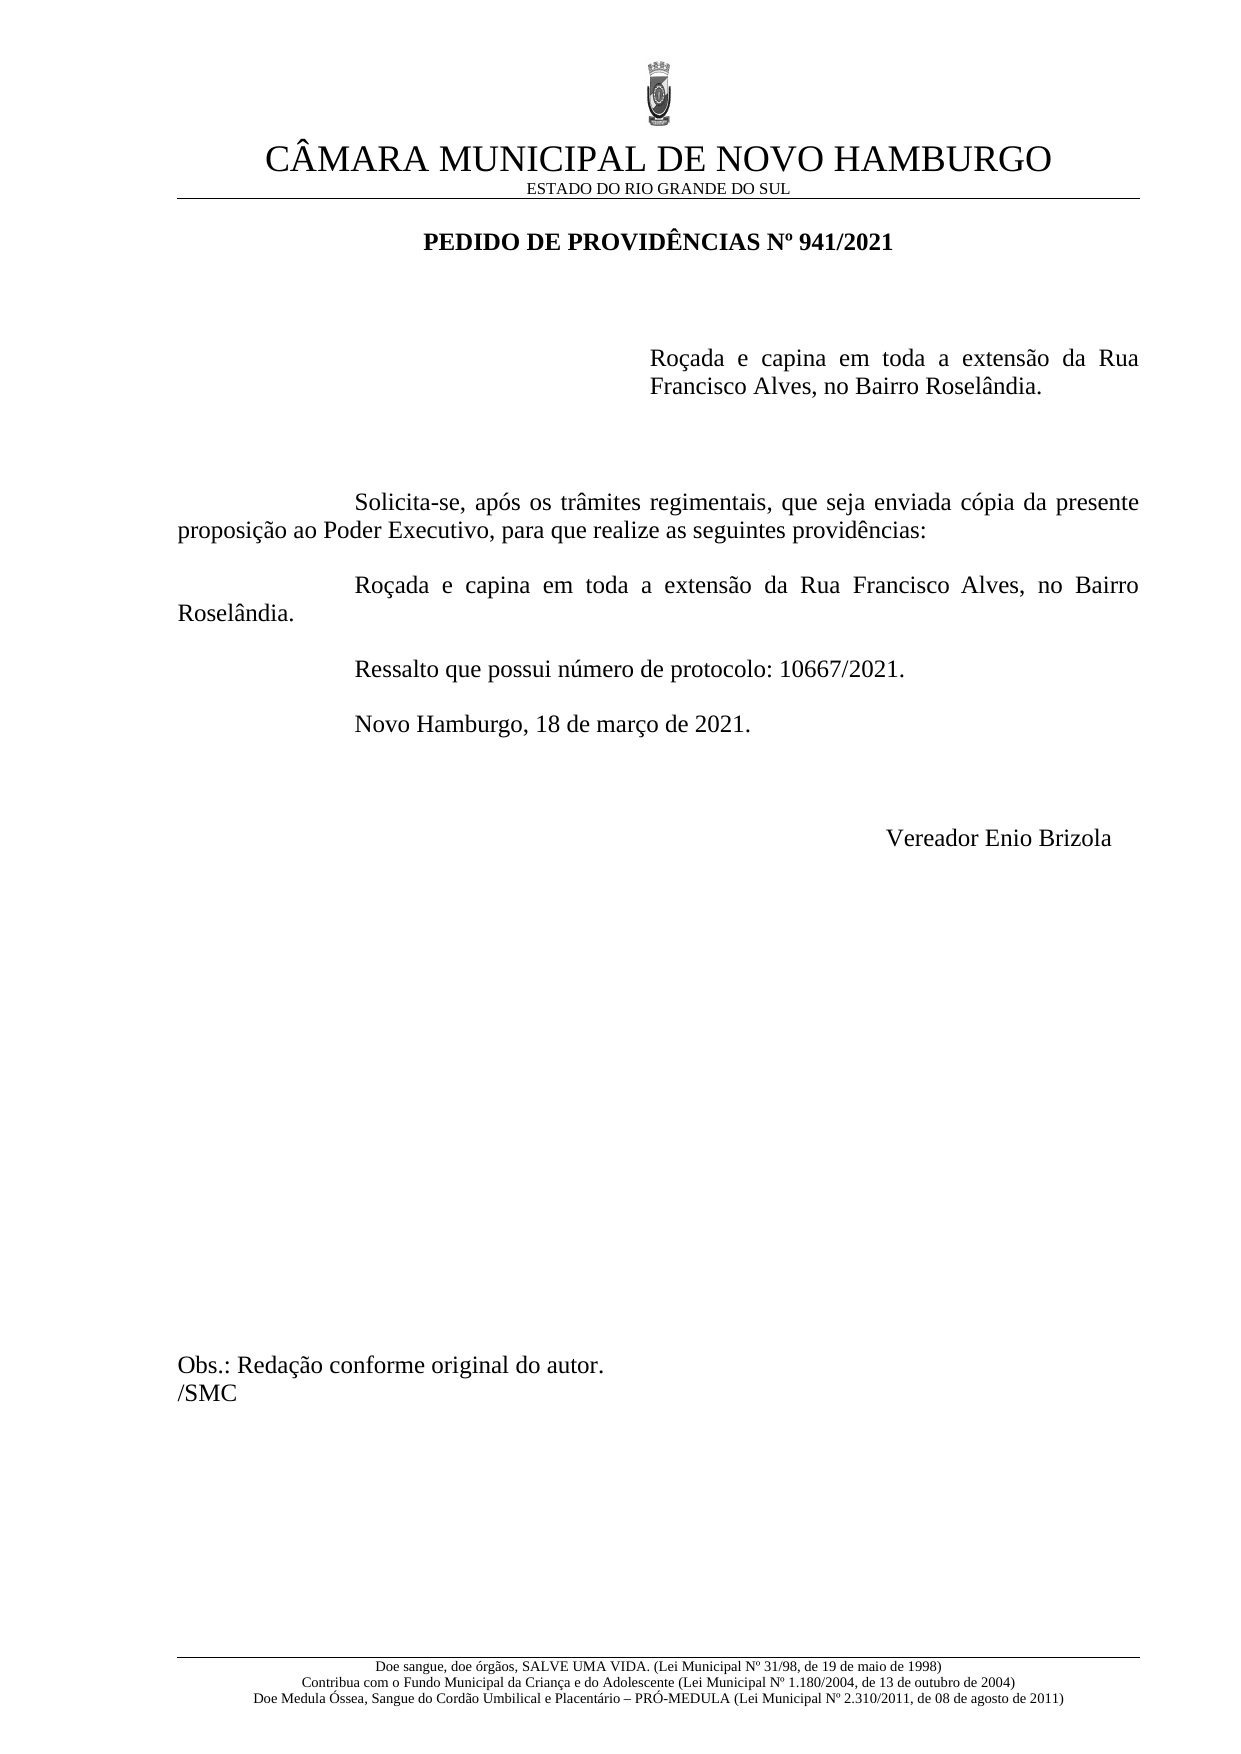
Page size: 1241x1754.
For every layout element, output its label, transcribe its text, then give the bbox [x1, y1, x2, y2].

text Novo Hamburgo, 18 de março de 2021. [177, 710, 1140, 738]
text Obs.: Redação conforme original do autor. [177, 1351, 1140, 1379]
text Vereador Enio Brizola [177, 824, 1140, 852]
text Roçada e capina em toda a extensão da Rua Francisco Alves, no Bairro Roselândia. [649, 344, 1140, 400]
text Roçada e capina em toda a extensão da Rua Francisco Alves, no Bairro Roselândia. [177, 572, 1140, 627]
text Solicita-se, após os trâmites regimentais, que seja enviada cópia da presente proposição ao Poder Executivo, para que realize as seguintes providências: [177, 488, 1140, 544]
text PEDIDO DE PROVIDÊNCIAS Nº 941/2021 [177, 228, 1140, 256]
text /SMC [177, 1379, 1140, 1406]
text Ressalto que possui número de protocolo: 10667/2021. [177, 655, 1140, 682]
